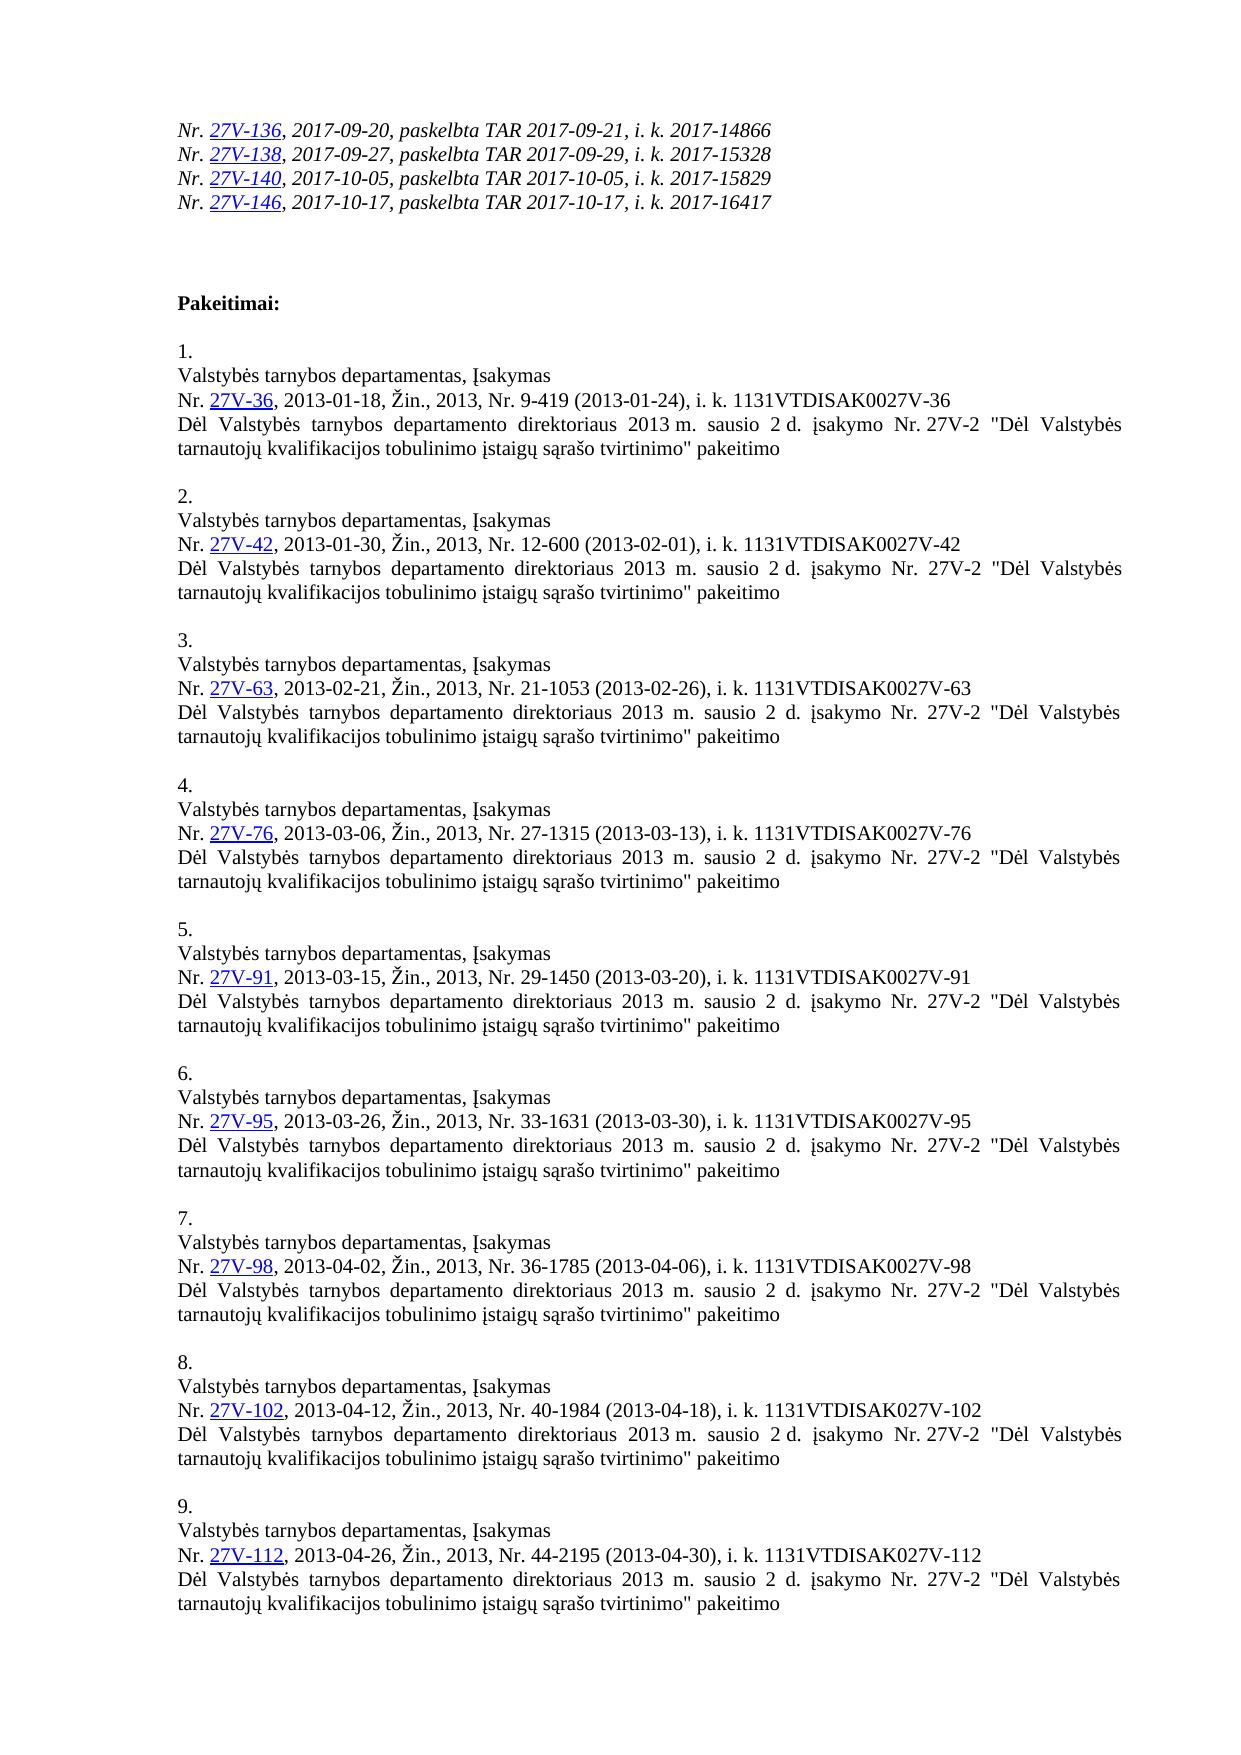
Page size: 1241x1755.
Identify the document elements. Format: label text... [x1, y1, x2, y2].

text Nr. 27V-42, 2013-01-30, Žin., 2013, Nr. 12-600 (2013-02-01), i. k. 1131VTDISAK0027V-42 [177, 532, 1122, 556]
text Valstybės tarnybos departamentas, Įsakymas [177, 1230, 1122, 1254]
text 5. [177, 917, 1122, 941]
text Dėl Valstybės tarnybos departamento direktoriaus 2013 m. sausio 2 d. įsakymo Nr. 27V-2 "Dėl Valstybės tarnautojų kvalifikacijos tobulinimo įstaigų sąrašo tvirtinimo" pakeitimo [177, 556, 1122, 604]
text 2. [177, 484, 1122, 508]
text Dėl Valstybės tarnybos departamento direktoriaus 2013 m. sausio 2 d. įsakymo Nr. 27V-2 "Dėl Valstybės tarnautojų kvalifikacijos tobulinimo įstaigų sąrašo tvirtinimo" pakeitimo [177, 700, 1122, 748]
text Nr. 27V-138, 2017-09-27, paskelbta TAR 2017-09-29, i. k. 2017-15328 [177, 142, 1122, 166]
text Nr. 27V-95, 2013-03-26, Žin., 2013, Nr. 33-1631 (2013-03-30), i. k. 1131VTDISAK0027V-95 [177, 1109, 1122, 1133]
text 8. [177, 1350, 1122, 1374]
text 3. [177, 628, 1122, 652]
text Valstybės tarnybos departamentas, Įsakymas [177, 652, 1122, 676]
text Nr. 27V-76, 2013-03-06, Žin., 2013, Nr. 27-1315 (2013-03-13), i. k. 1131VTDISAK0027V-76 [177, 821, 1122, 845]
text Nr. 27V-91, 2013-03-15, Žin., 2013, Nr. 29-1450 (2013-03-20), i. k. 1131VTDISAK0027V-91 [177, 965, 1122, 989]
text 1. [177, 339, 1122, 363]
text 7. [177, 1206, 1122, 1230]
text 9. [177, 1494, 1122, 1518]
text Valstybės tarnybos departamentas, Įsakymas [177, 1374, 1122, 1398]
text Valstybės tarnybos departamentas, Įsakymas [177, 1518, 1122, 1542]
text Nr. 27V-146, 2017-10-17, paskelbta TAR 2017-10-17, i. k. 2017-16417 [177, 190, 1122, 214]
text Dėl Valstybės tarnybos departamento direktoriaus 2013 m. sausio 2 d. įsakymo Nr. 27V-2 "Dėl Valstybės tarnautojų kvalifikacijos tobulinimo įstaigų sąrašo tvirtinimo" pakeitimo [177, 1278, 1122, 1326]
text Dėl Valstybės tarnybos departamento direktoriaus 2013 m. sausio 2 d. įsakymo Nr. 27V-2 "Dėl Valstybės tarnautojų kvalifikacijos tobulinimo įstaigų sąrašo tvirtinimo" pakeitimo [177, 1422, 1122, 1470]
text Valstybės tarnybos departamentas, Įsakymas [177, 508, 1122, 532]
text Dėl Valstybės tarnybos departamento direktoriaus 2013 m. sausio 2 d. įsakymo Nr. 27V-2 "Dėl Valstybės tarnautojų kvalifikacijos tobulinimo įstaigų sąrašo tvirtinimo" pakeitimo [177, 1567, 1122, 1615]
text 4. [177, 772, 1122, 797]
text Valstybės tarnybos departamentas, Įsakymas [177, 363, 1122, 387]
text Dėl Valstybės tarnybos departamento direktoriaus 2013 m. sausio 2 d. įsakymo Nr. 27V-2 "Dėl Valstybės tarnautojų kvalifikacijos tobulinimo įstaigų sąrašo tvirtinimo" pakeitimo [177, 1133, 1122, 1182]
text Nr. 27V-63, 2013-02-21, Žin., 2013, Nr. 21-1053 (2013-02-26), i. k. 1131VTDISAK0027V-63 [177, 676, 1122, 700]
text Dėl Valstybės tarnybos departamento direktoriaus 2013 m. sausio 2 d. įsakymo Nr. 27V-2 "Dėl Valstybės tarnautojų kvalifikacijos tobulinimo įstaigų sąrašo tvirtinimo" pakeitimo [177, 989, 1122, 1037]
text Valstybės tarnybos departamentas, Įsakymas [177, 1085, 1122, 1109]
text Dėl Valstybės tarnybos departamento direktoriaus 2013 m. sausio 2 d. įsakymo Nr. 27V-2 "Dėl Valstybės tarnautojų kvalifikacijos tobulinimo įstaigų sąrašo tvirtinimo" pakeitimo [177, 845, 1122, 893]
text Nr. 27V-102, 2013-04-12, Žin., 2013, Nr. 40-1984 (2013-04-18), i. k. 1131VTDISAK027V-102 [177, 1398, 1122, 1422]
text Valstybės tarnybos departamentas, Įsakymas [177, 797, 1122, 821]
text Nr. 27V-98, 2013-04-02, Žin., 2013, Nr. 36-1785 (2013-04-06), i. k. 1131VTDISAK0027V-98 [177, 1254, 1122, 1278]
text Dėl Valstybės tarnybos departamento direktoriaus 2013 m. sausio 2 d. įsakymo Nr. 27V-2 "Dėl Valstybės tarnautojų kvalifikacijos tobulinimo įstaigų sąrašo tvirtinimo" pakeitimo [177, 412, 1122, 460]
text Nr. 27V-112, 2013-04-26, Žin., 2013, Nr. 44-2195 (2013-04-30), i. k. 1131VTDISAK027V-112 [177, 1542, 1122, 1567]
text Nr. 27V-136, 2017-09-20, paskelbta TAR 2017-09-21, i. k. 2017-14866 [177, 118, 1122, 142]
text Pakeitimai: [177, 291, 1122, 315]
text 6. [177, 1061, 1122, 1085]
text Valstybės tarnybos departamentas, Įsakymas [177, 941, 1122, 965]
text Nr. 27V-140, 2017-10-05, paskelbta TAR 2017-10-05, i. k. 2017-15829 [177, 166, 1122, 190]
text Nr. 27V-36, 2013-01-18, Žin., 2013, Nr. 9-419 (2013-01-24), i. k. 1131VTDISAK0027V-36 [177, 387, 1122, 412]
